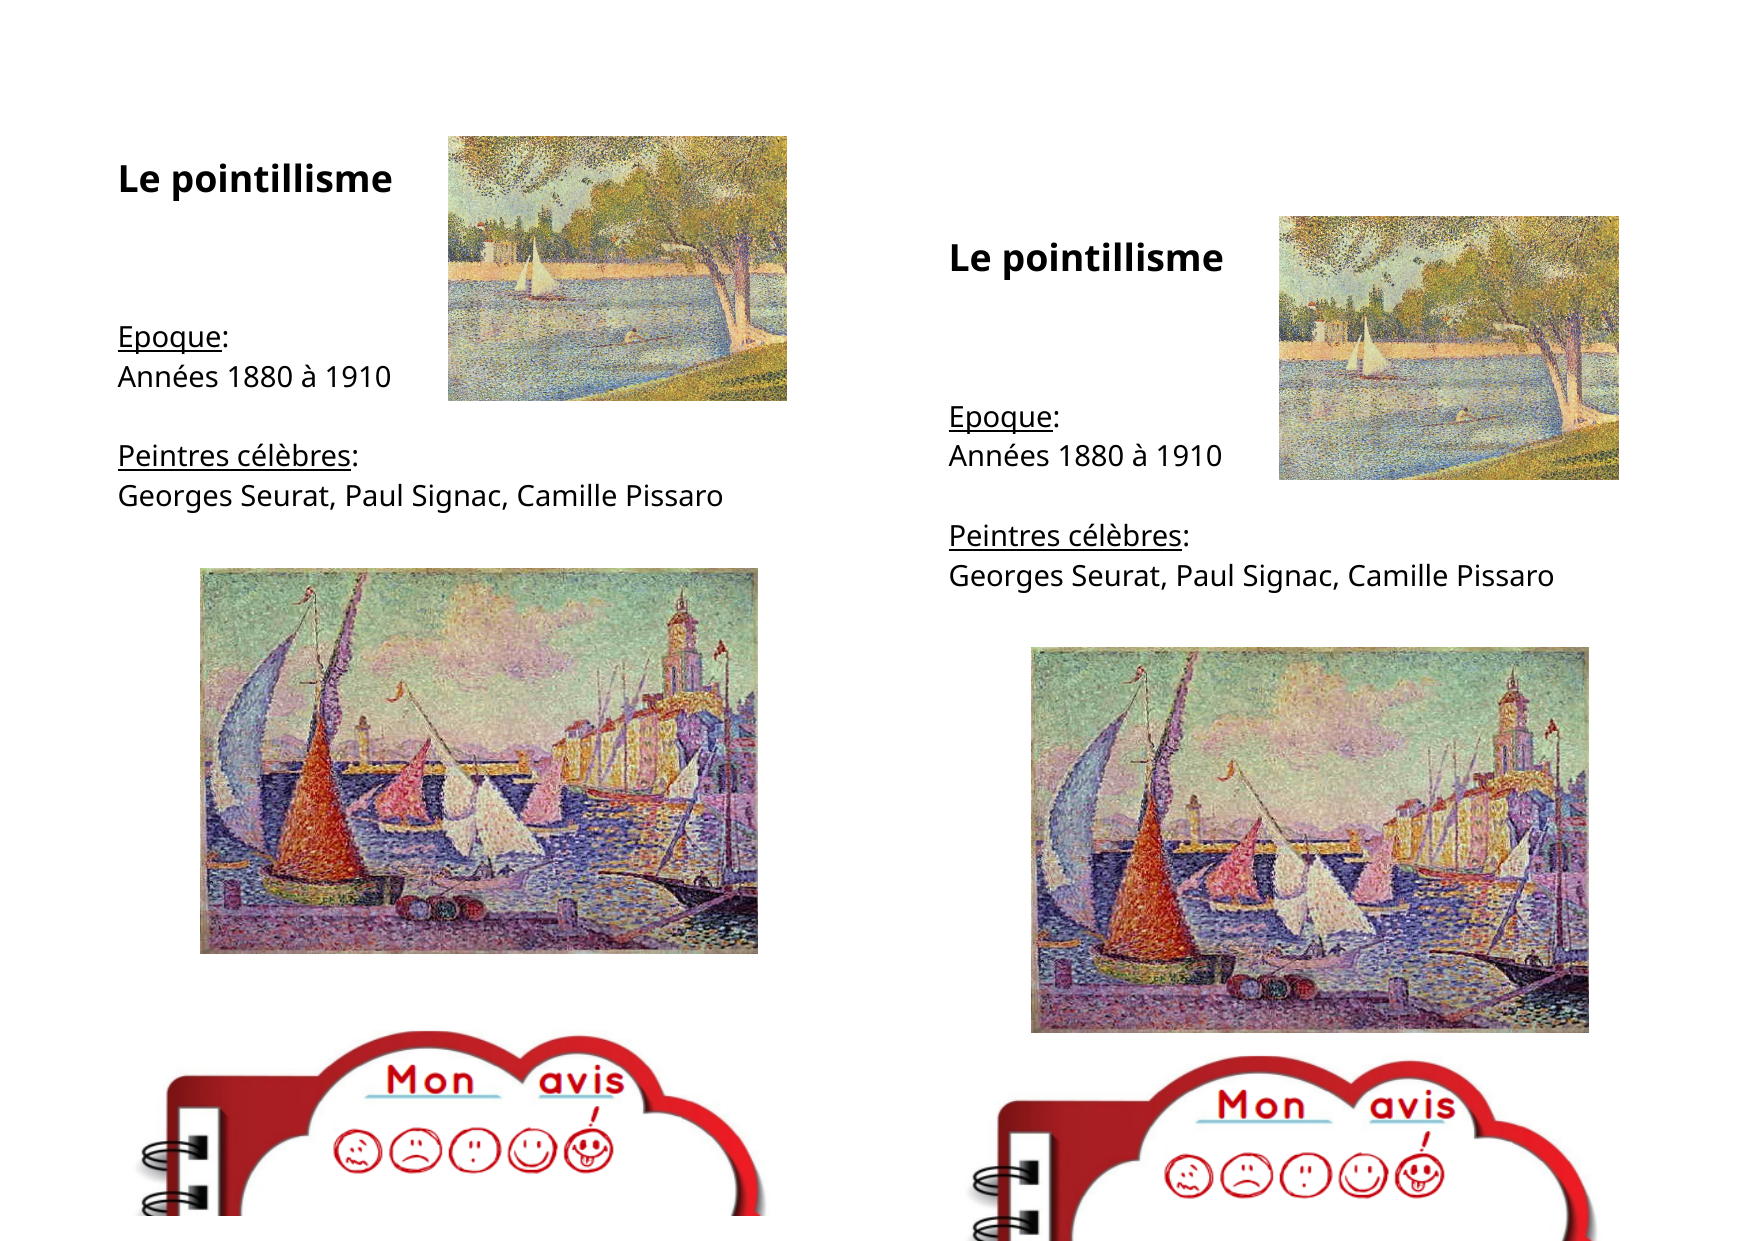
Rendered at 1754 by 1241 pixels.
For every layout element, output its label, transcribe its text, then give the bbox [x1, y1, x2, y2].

text Georges Seurat, Paul Signac, Camille Pissaro [948, 555, 1678, 594]
picture [1279, 216, 1619, 480]
text Le pointillisme [117, 152, 448, 203]
text [787, 317, 839, 356]
text Années 1880 à 1910 [948, 436, 1279, 475]
picture [200, 568, 758, 954]
picture [963, 1054, 1368, 1241]
text Le pointillisme [948, 232, 1279, 283]
text Georges Seurat, Paul Signac, Camille Pissaro [117, 475, 839, 515]
text [787, 356, 839, 396]
text Années 1880 à 1910 [117, 356, 448, 396]
picture [1031, 647, 1589, 1033]
text Peintres célèbres: [948, 515, 1678, 555]
text [787, 152, 839, 203]
picture [132, 1028, 537, 1216]
text [1619, 436, 1678, 475]
picture [448, 136, 787, 401]
text Peintres célèbres: [117, 436, 839, 475]
text Epoque: [117, 317, 448, 356]
text Epoque: [948, 396, 1279, 436]
text [1619, 232, 1678, 283]
text [1619, 396, 1678, 436]
